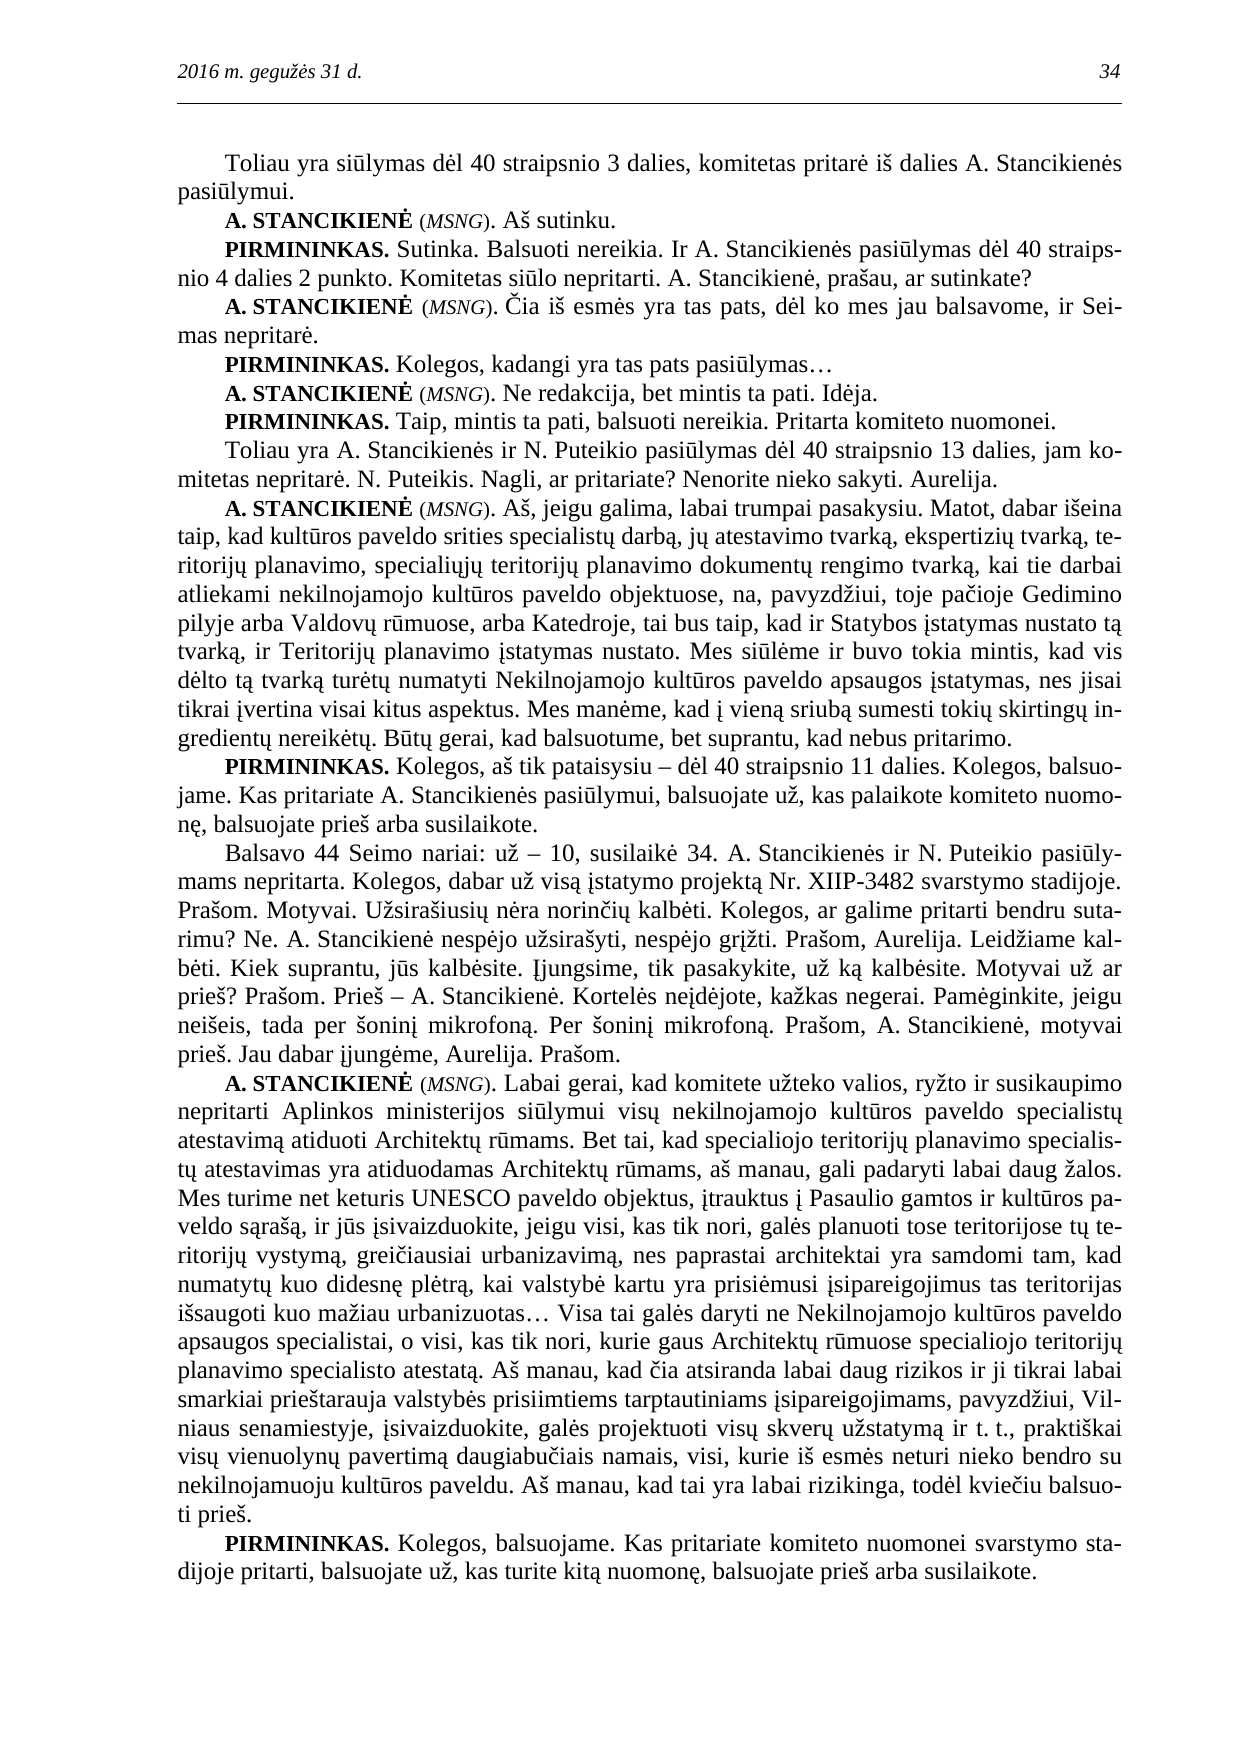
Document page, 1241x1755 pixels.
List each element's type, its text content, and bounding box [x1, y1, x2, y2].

text PIRMININKAS. Ko­le­gos, bal­suo­ja­me. Kas pri­ta­ria­te ko­mi­te­to nuo­mo­nei svars­ty­mo sta­di­jo­je pri­tar­ti, bal­suo­ja­te už, kas tu­ri­te ki­tą nuo­mo­nę, bal­suo­ja­te prieš ar­ba su­si­lai­ko­te. [177, 1528, 1122, 1585]
text A. STANCIKIENĖ (MSNG). Aš, jei­gu ga­li­ma, la­bai trum­pai pa­sa­ky­siu. Ma­tot, da­bar iš­ei­na taip, kad kul­tū­ros pa­vel­do sri­ties spe­cia­lis­tų dar­bą, jų ates­ta­vi­mo tvar­ką, eks­per­ti­zių tvar­ką, te­ri­to­ri­jų pla­na­vi­mo, spe­cia­lių­jų te­ri­to­ri­jų pla­na­vi­mo do­ku­men­tų ren­gi­mo tvar­ką, kai tie dar­bai at­lie­ka­mi ne­kil­no­ja­mo­jo kul­tū­ros pa­vel­do ob­jek­tuo­se, na, pa­vyz­džiui, to­je pa­čio­je Ge­di­mi­no pi­ly­je ar­ba Val­do­vų rū­muo­se, ar­ba Ka­ted­ro­je, tai bus taip, kad ir Sta­ty­bos įsta­ty­mas nu­sta­to tą tvar­ką, ir Te­ri­to­ri­jų pla­na­vi­mo įsta­ty­mas nu­sta­to. Mes siū­lė­me ir bu­vo to­kia min­tis, kad vis dėl­to tą tvar­ką tu­rė­tų nu­ma­ty­ti Ne­kil­no­ja­mo­jo kul­tū­ros pa­vel­do ap­sau­gos įsta­ty­mas, nes ji­sai tik­rai įver­ti­na vi­sai ki­tus as­pek­tus. Mes ma­nė­me, kad į vie­ną sriu­bą su­mes­ti to­kių skir­tin­gų in­gre­dien­tų ne­rei­kė­tų. Bū­tų ge­rai, kad bal­suo­tu­me, bet su­pran­tu, kad ne­bus pri­ta­ri­mo. [177, 493, 1122, 751]
text PIRMININKAS. Taip, min­tis ta pa­ti, bal­suo­ti ne­rei­kia. Pri­tar­ta ko­mi­te­to nuo­mo­nei. [177, 406, 1122, 435]
text PIRMININKAS. Su­tin­ka. Bal­suo­ti ne­rei­kia. Ir A. Stan­ci­kie­nės pa­siū­ly­mas dėl 40 straips­nio 4 da­lies 2 punk­to. Ko­mi­te­tas siū­lo ne­pri­tar­ti. A. Stan­ci­kie­nė, pra­šau, ar su­tin­ka­te? [177, 234, 1122, 291]
text A. STANCIKIENĖ (MSNG). Čia iš es­mės yra tas pats, dėl ko mes jau bal­sa­vo­me, ir Sei­mas ne­pri­ta­rė. [177, 291, 1122, 349]
text PIRMININKAS. Ko­le­gos, ka­dan­gi yra tas pats pa­siū­ly­mas… [177, 349, 1122, 378]
text PIRMININKAS. Ko­le­gos, aš tik pa­tai­sy­siu – dėl 40 straips­nio 11 da­lies. Ko­le­gos, bal­suo­ja­me. Kas pri­ta­ria­te A. Stan­ci­kie­nės pa­siū­ly­mui, bal­suo­ja­te už, kas pa­lai­ko­te ko­mi­te­to nuo­mo­nę, bal­suo­ja­te prieš ar­ba su­si­lai­ko­te. [177, 751, 1122, 838]
text A. STANCIKIENĖ (MSNG). La­bai ge­rai, kad ko­mi­te­te už­te­ko va­lios, ryž­to ir su­si­kau­pi­mo ne­pri­tar­ti Ap­lin­kos mi­nis­te­ri­jos siū­ly­mui vi­sų ne­kil­no­ja­mo­jo kul­tū­ros pa­vel­do spe­cia­lis­tų ates­ta­vi­mą ati­duo­ti Ar­chi­tek­tų rū­mams. Bet tai, kad spe­cia­lio­jo te­ri­to­ri­jų pla­na­vi­mo spe­cia­lis­tų ates­ta­vi­mas yra ati­duo­da­mas Ar­chi­tek­tų rū­mams, aš ma­nau, ga­li pa­da­ry­ti la­bai daug ža­los. Mes tu­ri­me net ke­tu­ris UNESCO pa­vel­do ob­jek­tus, įtrauk­tus į Pa­sau­lio gam­tos ir kul­tū­ros pa­vel­do są­ra­šą, ir jūs įsi­vaiz­duo­ki­te, jei­gu vi­si, kas tik no­ri, ga­lės pla­nuo­ti to­se te­ri­to­ri­jo­se tų te­ri­to­ri­jų vys­ty­mą, grei­čiau­siai ur­ba­ni­za­vi­mą, nes pa­pras­tai ar­chi­tek­tai yra sam­do­mi tam, kad nu­ma­ty­tų kuo di­des­nę plėt­rą, kai vals­ty­bė kar­tu yra pri­si­ė­mu­si įsi­pa­rei­go­ji­mus tas te­ri­to­ri­jas iš­sau­go­ti kuo ma­žiau ur­ba­ni­zuo­tas… Vi­sa tai ga­lės da­ry­ti ne Ne­kil­no­ja­mo­jo kul­tū­ros pa­vel­do ap­sau­gos spe­cia­lis­tai, o vi­si, kas tik no­ri, ku­rie gaus Ar­chi­tek­tų rū­muo­se spe­cia­lio­jo te­ri­to­ri­jų pla­na­vi­mo spe­cia­lis­to ates­ta­tą. Aš ma­nau, kad čia at­si­ran­da la­bai daug ri­zi­kos ir ji tik­rai la­bai smar­kiai prieš­ta­rau­ja vals­ty­bės pri­si­im­tiems tarp­tau­ti­niams įsi­pa­rei­go­ji­mams, pa­vyz­džiui, Vil­niaus se­na­mies­ty­je, įsi­vaiz­duo­ki­te, ga­lės pro­jek­tuo­ti vi­sų skve­rų už­sta­ty­mą ir t. t., prak­tiš­kai vi­sų vie­nuo­ly­nų pa­ver­ti­mą dau­gia­bu­čiais na­mais, vi­si, ku­rie iš es­mės ne­tu­ri nie­ko ben­dro su ne­kil­no­ja­muo­ju kul­tū­ros pa­vel­du. Aš ma­nau, kad tai yra la­bai ri­zi­kin­ga, to­dėl kvie­čiu bal­suo­ti prieš. [177, 1068, 1122, 1528]
text A. STANCIKIENĖ (MSNG). Ne re­dak­ci­ja, bet min­tis ta pa­ti. Idė­ja. [177, 378, 1122, 406]
text Bal­sa­vo 44 Sei­mo na­riai: už – 10, su­si­lai­kė 34. A. Stan­ci­kie­nės ir N. Pu­tei­kio pa­siū­ly­mams ne­pri­tar­ta. Ko­le­gos, da­bar už vi­są įsta­ty­mo pro­jek­tą Nr. XIIP-3482 svars­ty­mo sta­di­jo­je. Pra­šom. Mo­ty­vai. Už­si­ra­šiu­sių nė­ra no­rin­čių kal­bė­ti. Ko­le­gos, ar ga­li­me pri­tar­ti ben­dru su­ta­rimu? Ne. A. Stan­ci­kie­nė ne­spė­jo už­si­ra­šy­ti, ne­spė­jo grįž­ti. Pra­šom, Au­re­li­ja. Lei­džia­me kal­bė­ti. Kiek su­pran­tu, jūs kal­bė­si­te. Įjung­si­me, tik pa­sa­ky­ki­te, už ką kal­bė­si­te. Mo­ty­vai už ar prieš? Pra­šom. Prieš – A. Stan­ci­kie­nė. Kor­te­lės ne­įdė­jo­te, kaž­kas ne­ge­rai. Pa­mė­gin­ki­te, jei­gu ne­iš­eis, ta­da per šo­ni­nį mik­ro­fo­ną. Per šo­ni­nį mik­ro­fo­ną. Pra­šom, A. Stan­ci­kie­nė, mo­ty­vai prieš. Jau da­bar įjun­gė­me, Au­re­li­ja. Pra­šom. [177, 838, 1122, 1068]
text To­liau yra A. Stan­ci­kie­nės ir N. Pu­tei­kio pa­siū­ly­mas dėl 40 straips­nio 13 da­lies, jam ko­mi­te­tas ne­pri­ta­rė. N. Pu­tei­kis. Nag­li, ar pri­ta­ria­te? Ne­no­ri­te nie­ko sa­ky­ti. Au­re­li­ja. [177, 435, 1122, 493]
text A. STANCIKIENĖ (MSNG). Aš su­tin­ku. [177, 205, 1122, 234]
text To­liau yra siū­ly­mas dėl 40 straips­nio 3 da­lies, ko­mi­te­tas pri­ta­rė iš da­lies A. Stan­ci­kie­nės pa­siū­ly­mui. [177, 148, 1122, 205]
